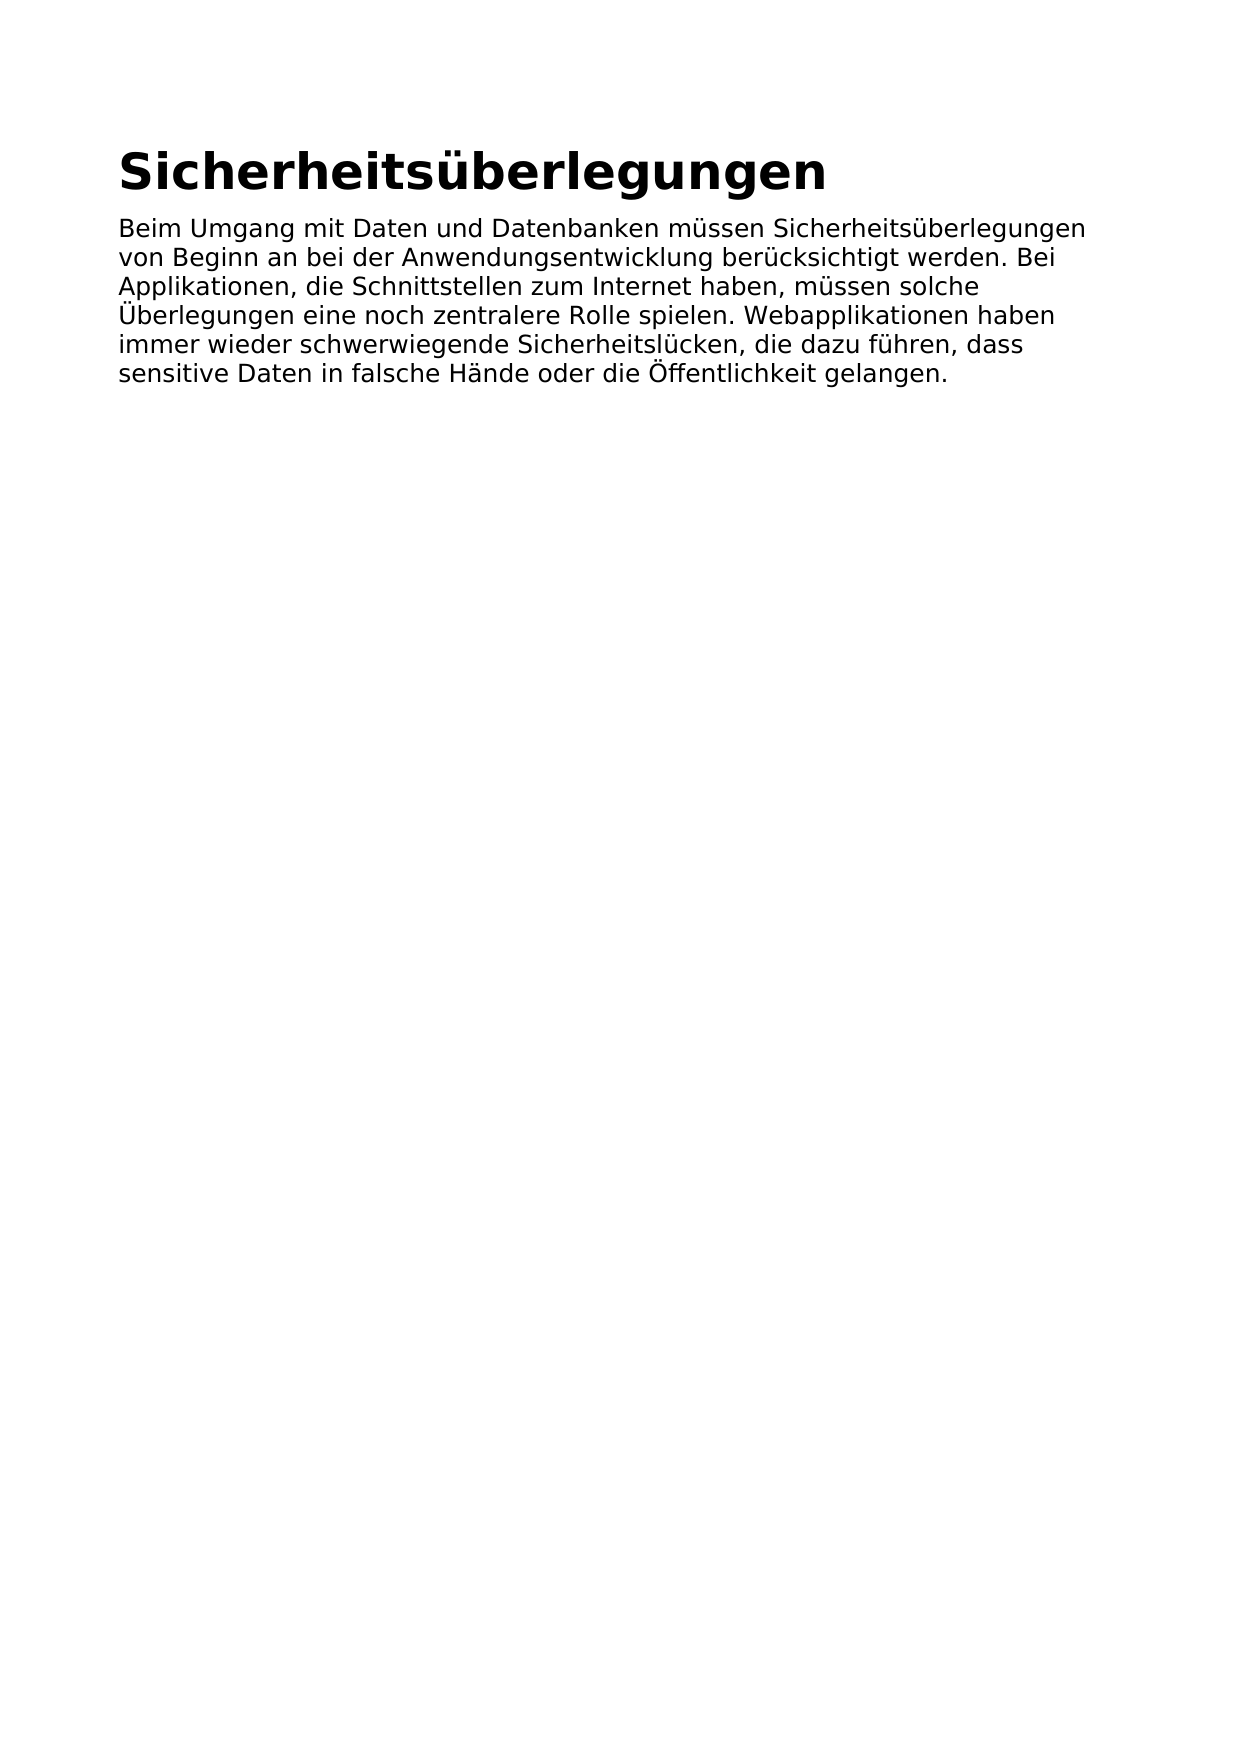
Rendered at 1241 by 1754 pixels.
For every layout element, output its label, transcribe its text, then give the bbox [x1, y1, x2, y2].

text Beim Umgang mit Daten und Datenbanken müssen Sicherheitsüberlegungen von Beginn an bei der Anwendungsentwicklung berücksichtigt werden. Bei Applikationen, die Schnittstellen zum Internet haben, müssen solche Überlegungen eine noch zentralere Rolle spielen. Webapplikationen haben immer wieder schwerwiegende Sicherheitslücken, die dazu führen, dass sensitive Daten in falsche Hände oder die Öffentlichkeit gelangen. [118, 214, 1122, 389]
subtitle Sicherheitsüberlegungen [118, 143, 1122, 201]
